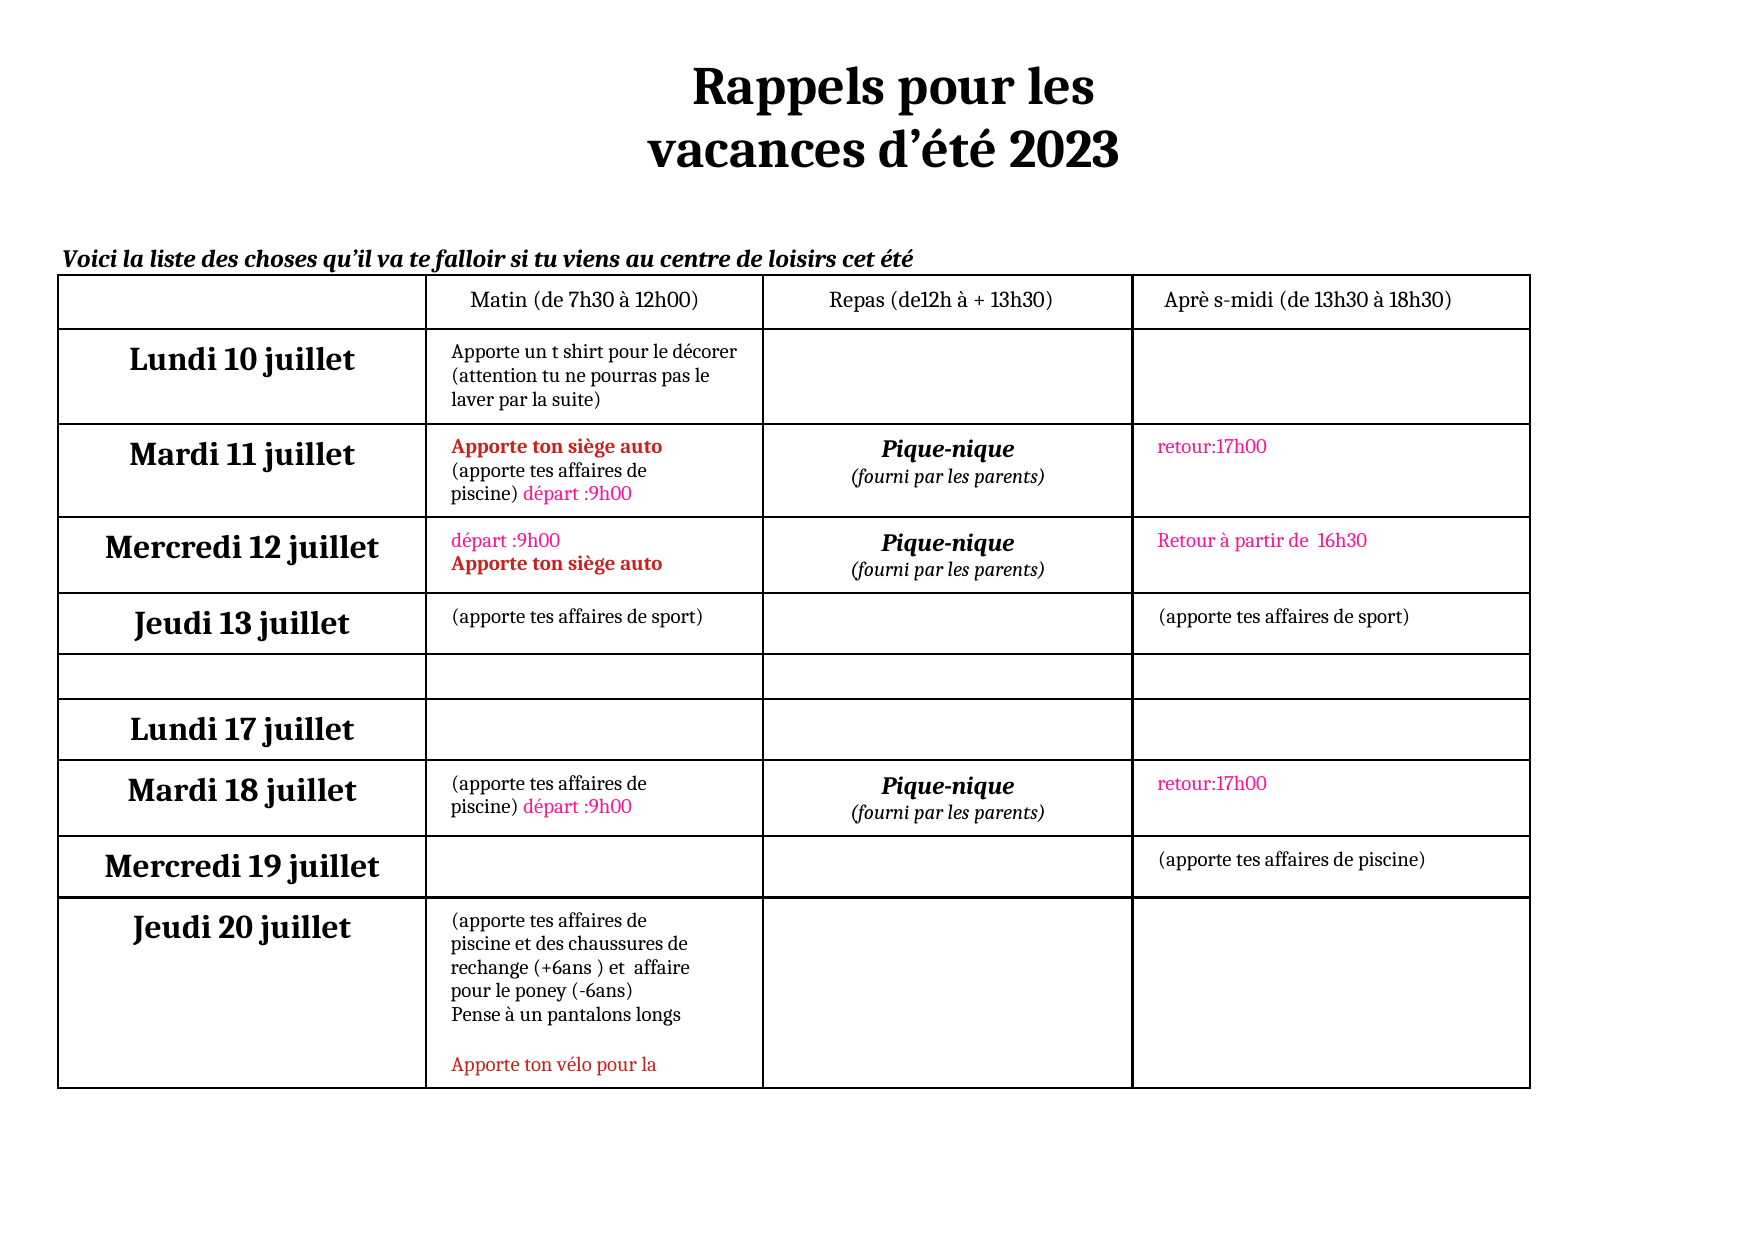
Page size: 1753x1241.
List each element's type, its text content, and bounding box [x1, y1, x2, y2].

table_cell [764, 837, 1131, 896]
table_cell Pique-nique (fourni par les parents) [764, 761, 1131, 835]
table_cell (apporte tes affaires de sport) [427, 594, 762, 653]
table_cell départ :9h00 Apporte ton siège auto [427, 518, 762, 592]
table_cell Mercredi 12 juillet [59, 518, 425, 592]
table_cell (apporte tes affaires de sport) [1134, 594, 1529, 653]
table_header [59, 276, 425, 328]
table_cell [427, 837, 762, 896]
table_cell [764, 594, 1131, 653]
table_cell (apporte tes affaires de piscine) départ :9h00 [427, 761, 762, 835]
table_cell [59, 655, 425, 698]
table_cell Lundi 17 juillet [59, 700, 425, 759]
table_cell [1134, 655, 1529, 698]
table_cell [427, 700, 762, 759]
table_cell Mardi 18 juillet [59, 761, 425, 835]
table_cell Pique-nique (fourni par les parents) [764, 425, 1131, 516]
table_cell [764, 330, 1131, 422]
text vacances d’été 2023 [58, 118, 1120, 181]
table_cell [1134, 330, 1529, 422]
table_cell (apporte tes affaires de piscine et des chaussures de rechange (+6ans ) et affaire pour le poney (-6ans) Pense à un pantalons longs Apporte ton vélo pour la [427, 899, 762, 1087]
text Voici la liste des choses qu’il va te falloir si tu viens au centre de loisirs cet été [62, 245, 1556, 274]
table_cell [764, 899, 1131, 1087]
table_cell Mardi 11 juillet [59, 425, 425, 516]
table_cell [764, 700, 1131, 759]
table_cell Lundi 10 juillet [59, 330, 425, 422]
table_cell Mercredi 19 juillet [59, 837, 425, 896]
table_cell [1134, 700, 1529, 759]
table_cell Retour à partir de 16h30 [1134, 518, 1529, 592]
table_cell Jeudi 20 juillet [59, 899, 425, 1087]
table_cell Apporte un t shirt pour le décorer (attention tu ne pourras pas le laver par la suite) [427, 330, 762, 422]
table_cell [427, 655, 762, 698]
table_header Aprè s-midi (de 13h30 à 18h30) [1134, 276, 1529, 328]
table_header Repas (de12h à + 13h30) [764, 276, 1131, 328]
table_cell retour:17h00 [1134, 425, 1529, 516]
text Rappels pour les [58, 56, 1096, 118]
table_cell [1134, 899, 1529, 1087]
table_header Matin (de 7h30 à 12h00) [427, 276, 762, 328]
table_cell Jeudi 13 juillet [59, 594, 425, 653]
table_cell retour:17h00 [1134, 761, 1529, 835]
table_cell Apporte ton siège auto (apporte tes affaires de piscine) départ :9h00 [427, 425, 762, 516]
table_cell (apporte tes affaires de piscine) [1134, 837, 1529, 896]
table_cell Pique-nique (fourni par les parents) [764, 518, 1131, 592]
table_cell [764, 655, 1131, 698]
